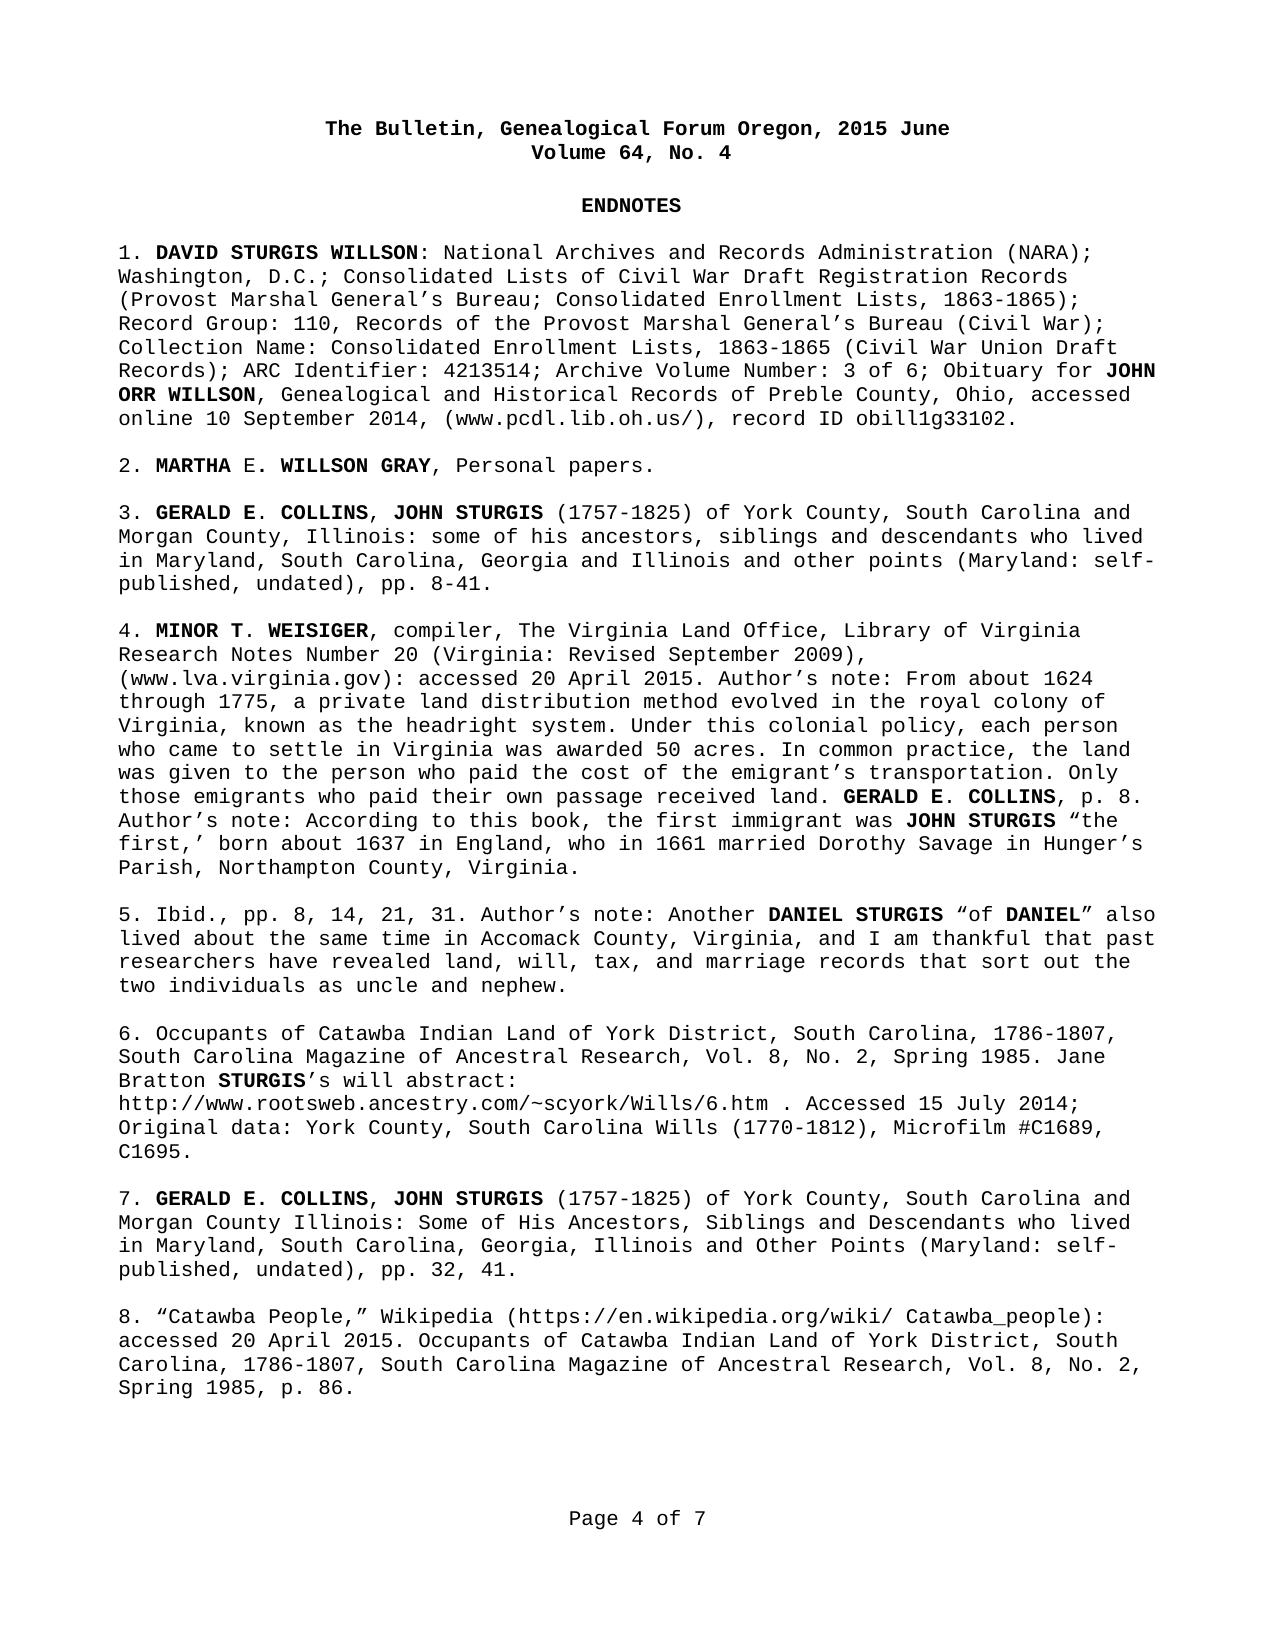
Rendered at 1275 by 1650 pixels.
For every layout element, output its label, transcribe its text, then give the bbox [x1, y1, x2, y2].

text ENDNOTES [118, 195, 1157, 218]
text 8. “Catawba People,” Wikipedia (https://en.wikipedia.org/wiki/ Catawba_people): accessed 20 April 2015. Occupants of Catawba Indian Land of York District, South Carolina, 1786-1807, South Carolina Magazine of Ancestral Research, Vol. 8, No. 2, Spring 1985, p. 86. [118, 1306, 1157, 1401]
text 5. Ibid., pp. 8, 14, 21, 31. Author’s note: Another Daniel Sturgis “of Daniel” also lived about the same time in Accomack County, Virginia, and I am thankful that past researchers have revealed land, will, tax, and marriage records that sort out the two individuals as uncle and nephew. [118, 904, 1157, 999]
text 6. Occupants of Catawba Indian Land of York District, South Carolina, 1786-1807, South Carolina Magazine of Ancestral Research, Vol. 8, No. 2, Spring 1985. Jane Bratton Sturgis’s will abstract: http://www.rootsweb.ancestry.com/~scyork/Wills/6.htm . Accessed 15 July 2014; Original data: York County, South Carolina Wills (1770-1812), Microfilm #C1689, C1695. [118, 1022, 1157, 1164]
text 1. David Sturgis Willson: National Archives and Records Administration (NARA); Washington, D.C.; Consolidated Lists of Civil War Draft Registration Records (Provost Marshal General’s Bureau; Consolidated Enrollment Lists, 1863-1865); Record Group: 110, Records of the Provost Marshal General’s Bureau (Civil War); Collection Name: Consolidated Enrollment Lists, 1863-1865 (Civil War Union Draft Records); ARC Identifier: 4213514; Archive Volume Number: 3 of 6; Obituary for John Orr Willson, Genealogical and Historical Records of Preble County, Ohio, accessed online 10 September 2014, (www.pcdl.lib.oh.us/), record ID obill1g33102. [118, 242, 1157, 431]
text 7. Gerald E. Collins, John Sturgis (1757-1825) of York County, South Carolina and Morgan County Illinois: Some of His Ancestors, Siblings and Descendants who lived in Maryland, South Carolina, Georgia, Illinois and Other Points (Maryland: self-published, undated), pp. 32, 41. [118, 1188, 1157, 1283]
text 2. Martha E. Willson Gray, Personal papers. [118, 455, 1157, 479]
text 4. Minor T. Weisiger, compiler, The Virginia Land Office, Library of Virginia Research Notes Number 20 (Virginia: Revised September 2009), (www.lva.virginia.gov): accessed 20 April 2015. Author’s note: From about 1624 through 1775, a private land distribution method evolved in the royal colony of Virginia, known as the headright system. Under this colonial policy, each person who came to settle in Virginia was awarded 50 acres. In common practice, the land was given to the person who paid the cost of the emigrant’s transportation. Only those emigrants who paid their own passage received land. Gerald E. Collins, p. 8. Author’s note: According to this book, the first immigrant was John Sturgis “the first,’ born about 1637 in England, who in 1661 married Dorothy Savage in Hunger’s Parish, Northampton County, Virginia. [118, 621, 1157, 881]
text 3. Gerald E. Collins, John Sturgis (1757-1825) of York County, South Carolina and Morgan County, Illinois: some of his ancestors, siblings and descendants who lived in Maryland, South Carolina, Georgia and Illinois and other points (Maryland: self-published, undated), pp. 8-41. [118, 502, 1157, 597]
